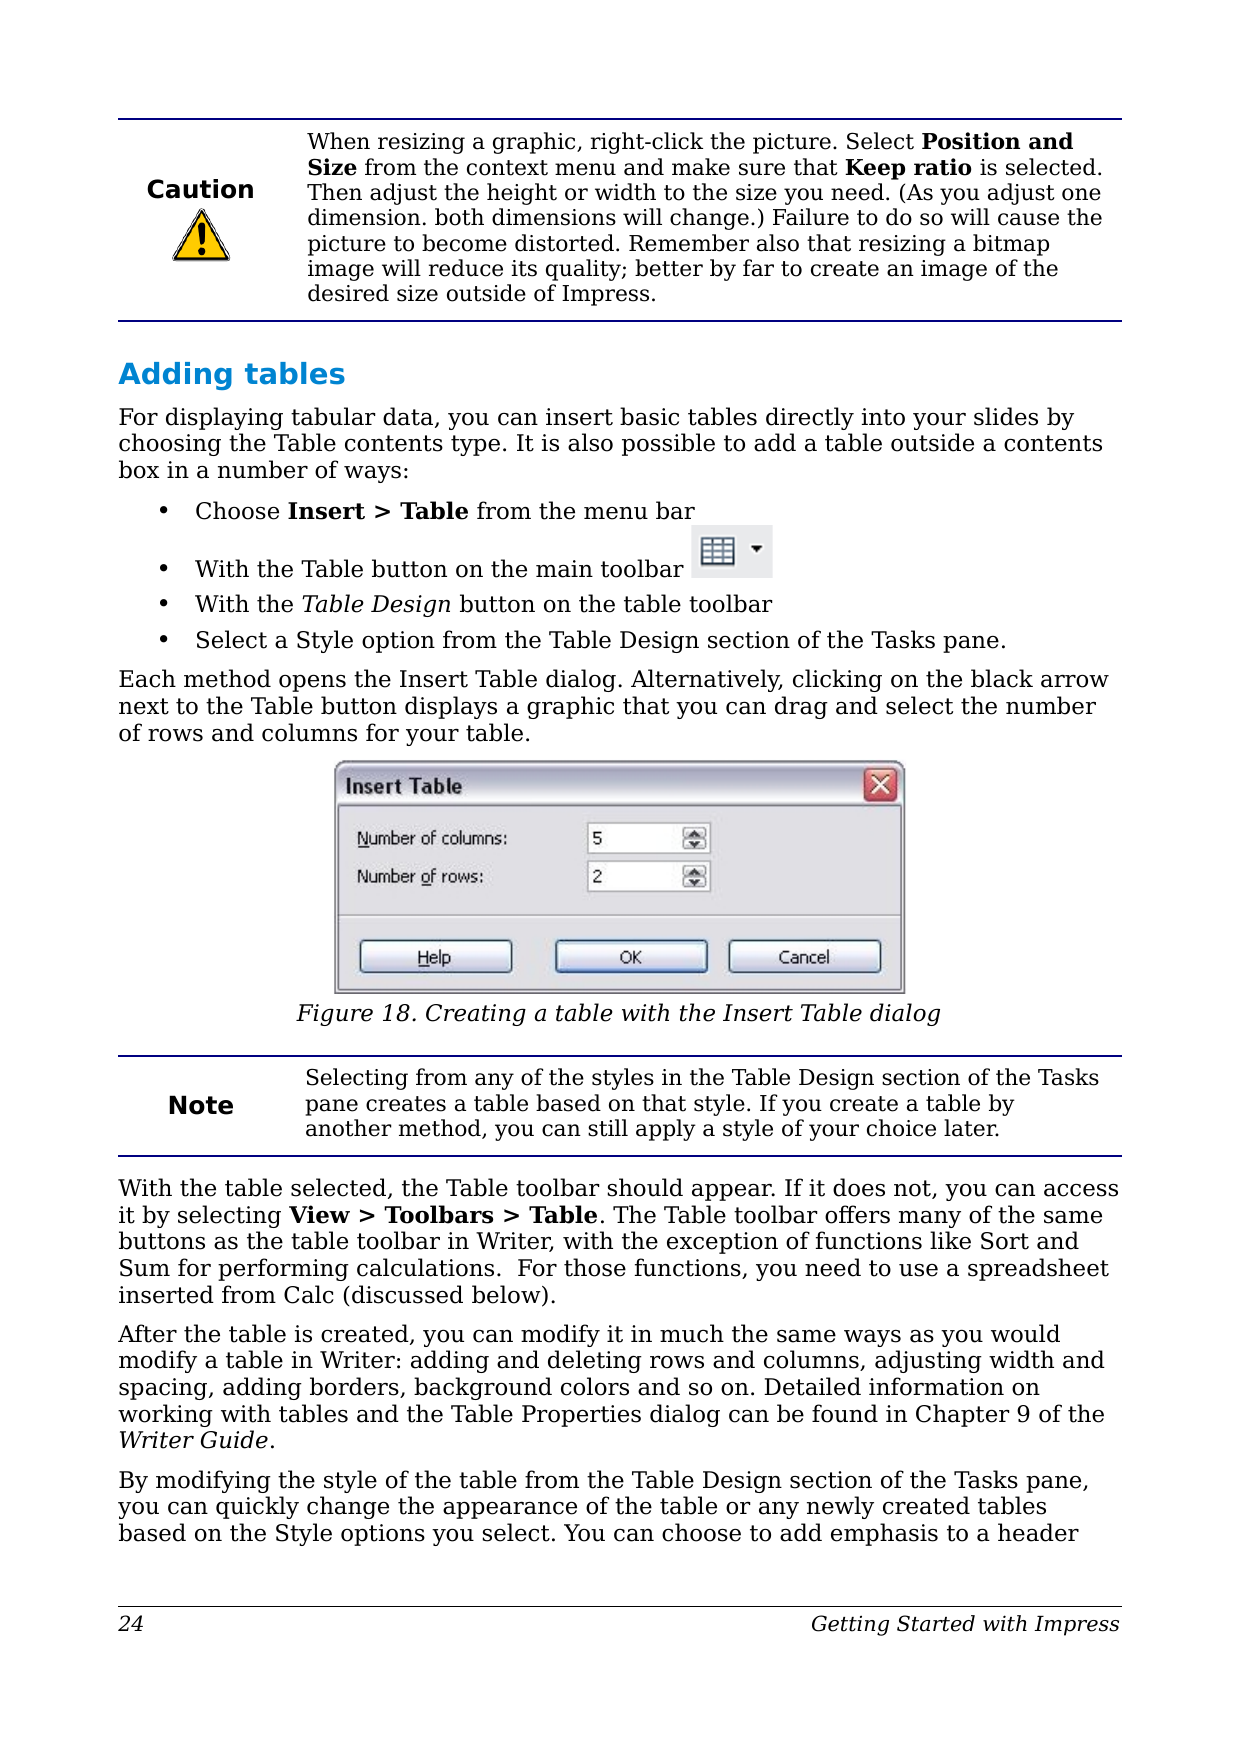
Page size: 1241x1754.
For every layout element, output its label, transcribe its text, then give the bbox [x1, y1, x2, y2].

text With the table selected, the Table toolbar should appear. If it does not, you can access it by selecting View > Toolbars > Table. The Table toolbar offers many of the same buttons as the table toolbar in Writer, with the exception of functions like Sort and Sum for performing calculations. For those functions, you need to use a spreadsheet inserted from Calc (discussed below). [118, 1175, 1122, 1308]
list Choose Insert > Table from the menu bar [156, 496, 1122, 526]
list With the Table Design button on the table toolbar [156, 590, 1122, 619]
text Figure 18. Creating a table with the Insert Table dialog [279, 1000, 961, 1027]
list With the Table button on the main toolbar [156, 526, 1122, 583]
table_header Caution [118, 120, 283, 320]
table_header Note [118, 1057, 283, 1154]
text For displaying tabular data, you can insert basic tables directly into your slides by choosing the Table contents type. It is also possible to add a table outside a contents box in a number of ways: [118, 404, 1122, 484]
table_header When resizing a graphic, right-click the picture. Select Position and Size from the context menu and make sure that Keep ratio is selected. Then adjust the height or width to the size you need. (As you adjust one dimension. both dimensions will change.) Failure to do so will cause the picture to become distorted. Remember also that resizing a bitmap image will reduce its quality; better by far to create an image of the desired size outside of Impress. [283, 120, 1122, 320]
table_header Selecting from any of the styles in the Table Design section of the Tasks pane creates a table based on that style. If you create a table by another method, you can still apply a style of your choice later. [283, 1057, 1122, 1154]
list Select a Style option from the Table Design section of the Tasks pane. [156, 625, 1122, 654]
picture [333, 759, 907, 994]
picture [168, 204, 233, 265]
text Each method opens the Insert Table dialog. Alternatively, clicking on the black arrow next to the Table button displays a graphic that you can drag and select the number of rows and columns for your table. [118, 667, 1122, 747]
picture [691, 525, 773, 578]
text By modifying the style of the table from the Table Design section of the Tasks pane, you can quickly change the appearance of the table or any newly created tables based on the Style options you select. You can choose to add emphasis to a header [118, 1467, 1122, 1547]
text After the table is created, you can modify it in much the same ways as you would modify a table in Writer: adding and deleting rows and columns, adjusting width and spacing, adding borders, background colors and so on. Detailed information on working with tables and the Table Properties dialog can be found in Chapter 9 of the Writer Guide. [118, 1321, 1122, 1454]
subtitle Adding tables [118, 357, 1122, 391]
